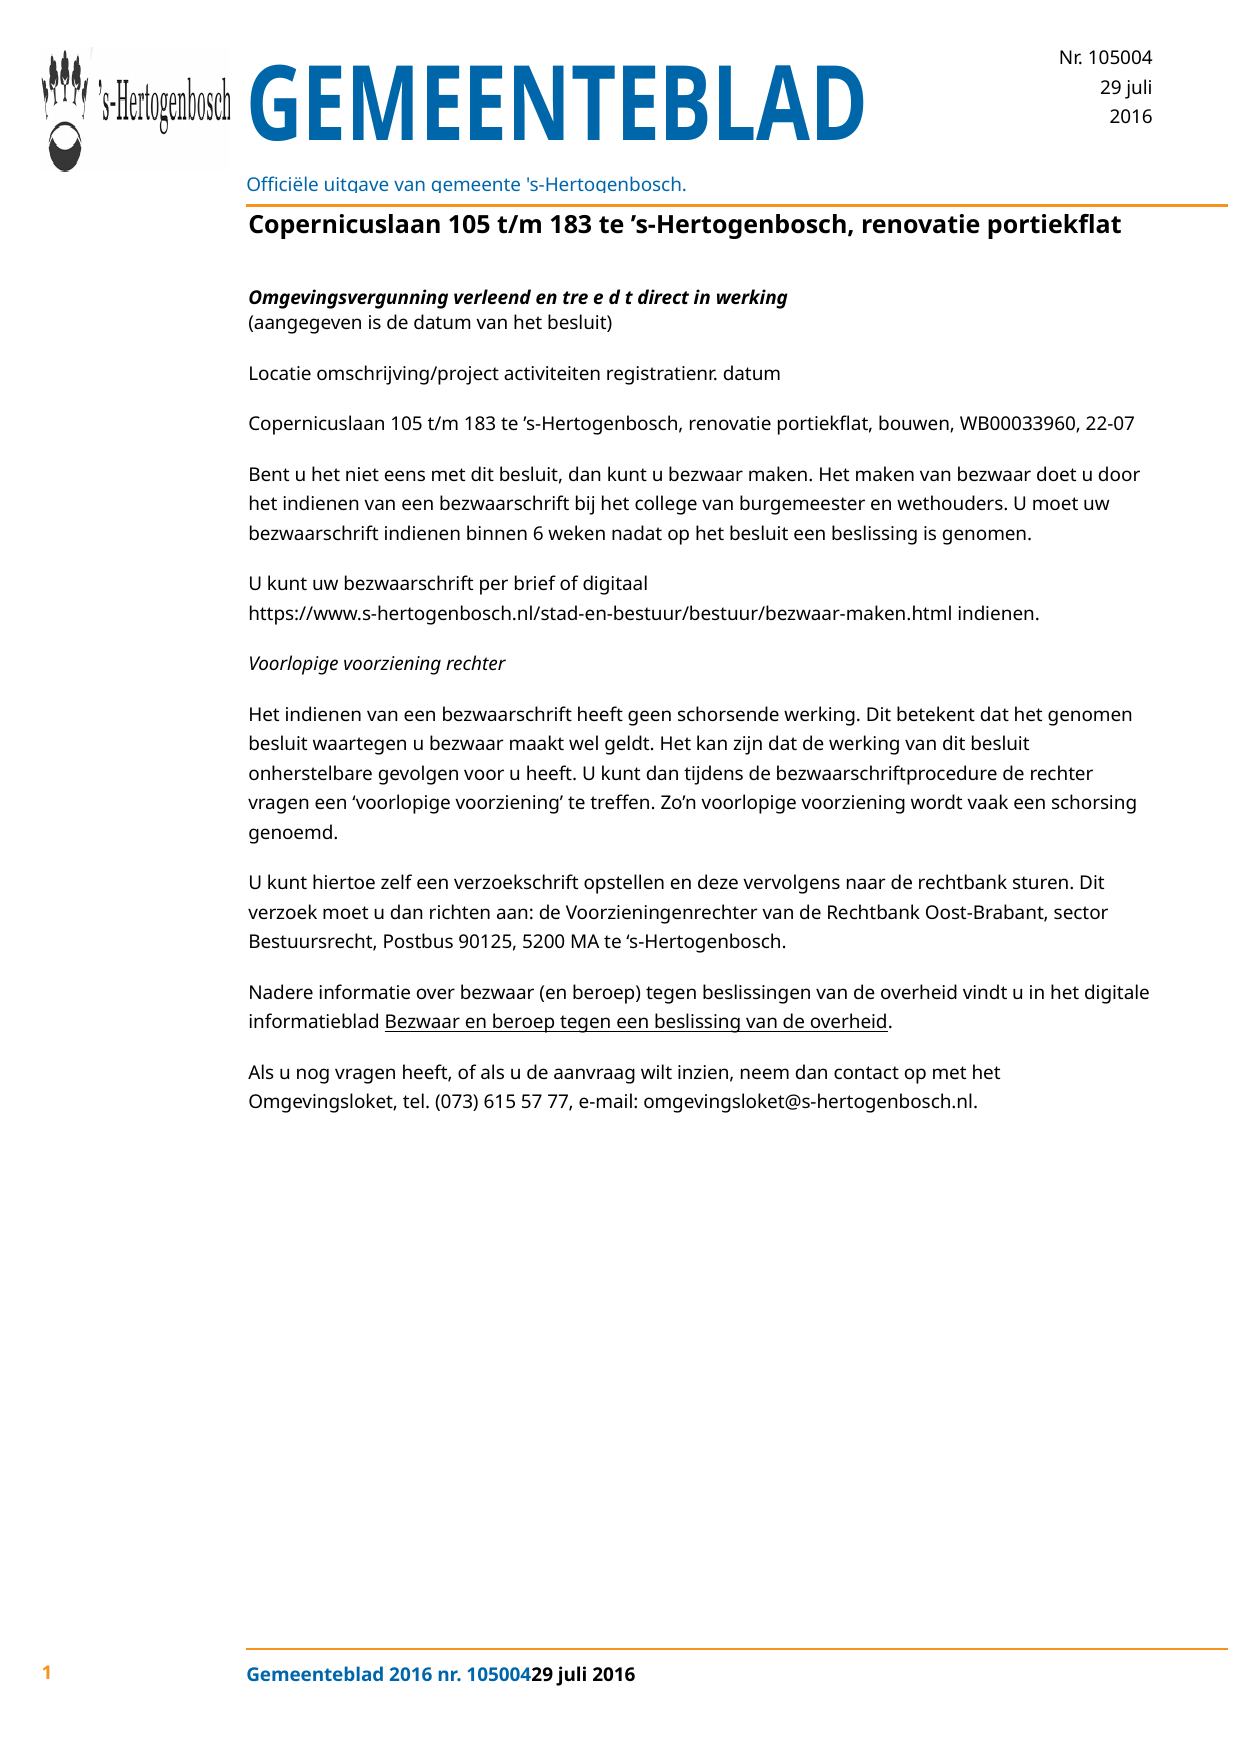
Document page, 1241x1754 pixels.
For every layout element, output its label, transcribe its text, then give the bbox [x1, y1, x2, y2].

text Nadere informatie over bezwaar (en beroep) tegen beslissingen van de overheid vindt u in het digitale informatieblad Bezwaar en beroep tegen een beslissing van de overheid. [248, 979, 1152, 1034]
text Voorlopige voorziening rechter [248, 650, 1152, 676]
text U kunt hiertoe zelf een verzoekschrift opstellen en deze vervolgens naar de rechtbank sturen. Dit verzoek moet u dan richten aan: de Voorzieningenrechter van de Rechtbank Oost-Brabant, sector Bestuursrecht, Postbus 90125, 5200 MA te ‘s-Hertogenbosch. [248, 869, 1152, 954]
picture [41, 47, 231, 172]
text Copernicuslaan 105 t/m 183 te ’s-Hertogenbosch, renovatie portiekflat, bouwen, WB00033960, 22-07 [248, 410, 1152, 436]
text Bent u het niet eens met dit besluit, dan kunt u bezwaar maken. Het maken van bezwaar doet u door het indienen van een bezwaarschrift bij het college van burgemeester en wethouders. U moet uw bezwaarschrift indienen binnen 6 weken nadat op het besluit een beslissing is genomen. [248, 461, 1152, 546]
text Copernicuslaan 105 t/m 183 te ’s-Hertogenbosch, renovatie portiekflat [248, 207, 1152, 241]
text Omgevingsvergunning verleend en tre e d t direct in werking [248, 284, 1152, 309]
text U kunt uw bezwaarschrift per brief of digitaal https://www.s-hertogenbosch.nl/stad-en-bestuur/bestuur/bezwaar-maken.html indienen. [248, 570, 1152, 626]
text Locatie omschrijving/project activiteiten registratienr. datum [248, 360, 1152, 386]
text Als u nog vragen heeft, of als u de aanvraag wilt inzien, neem dan contact op met het Omgevingsloket, tel. (073) 615 57 77, e-mail: omgevingsloket@s-hertogenbosch.nl. [248, 1059, 1152, 1114]
text Het indienen van een bezwaarschrift heeft geen schorsende werking. Dit betekent dat het genomen besluit waartegen u bezwaar maakt wel geldt. Het kan zijn dat de werking van dit besluit onherstelbare gevolgen voor u heeft. U kunt dan tijdens de bezwaarschriftprocedure de rechter vragen een ‘voorlopige voorziening’ te treffen. Zo’n voorlopige voorziening wordt vaak een schorsing genoemd. [248, 701, 1152, 845]
text (aangegeven is de datum van het besluit) [248, 309, 1152, 335]
